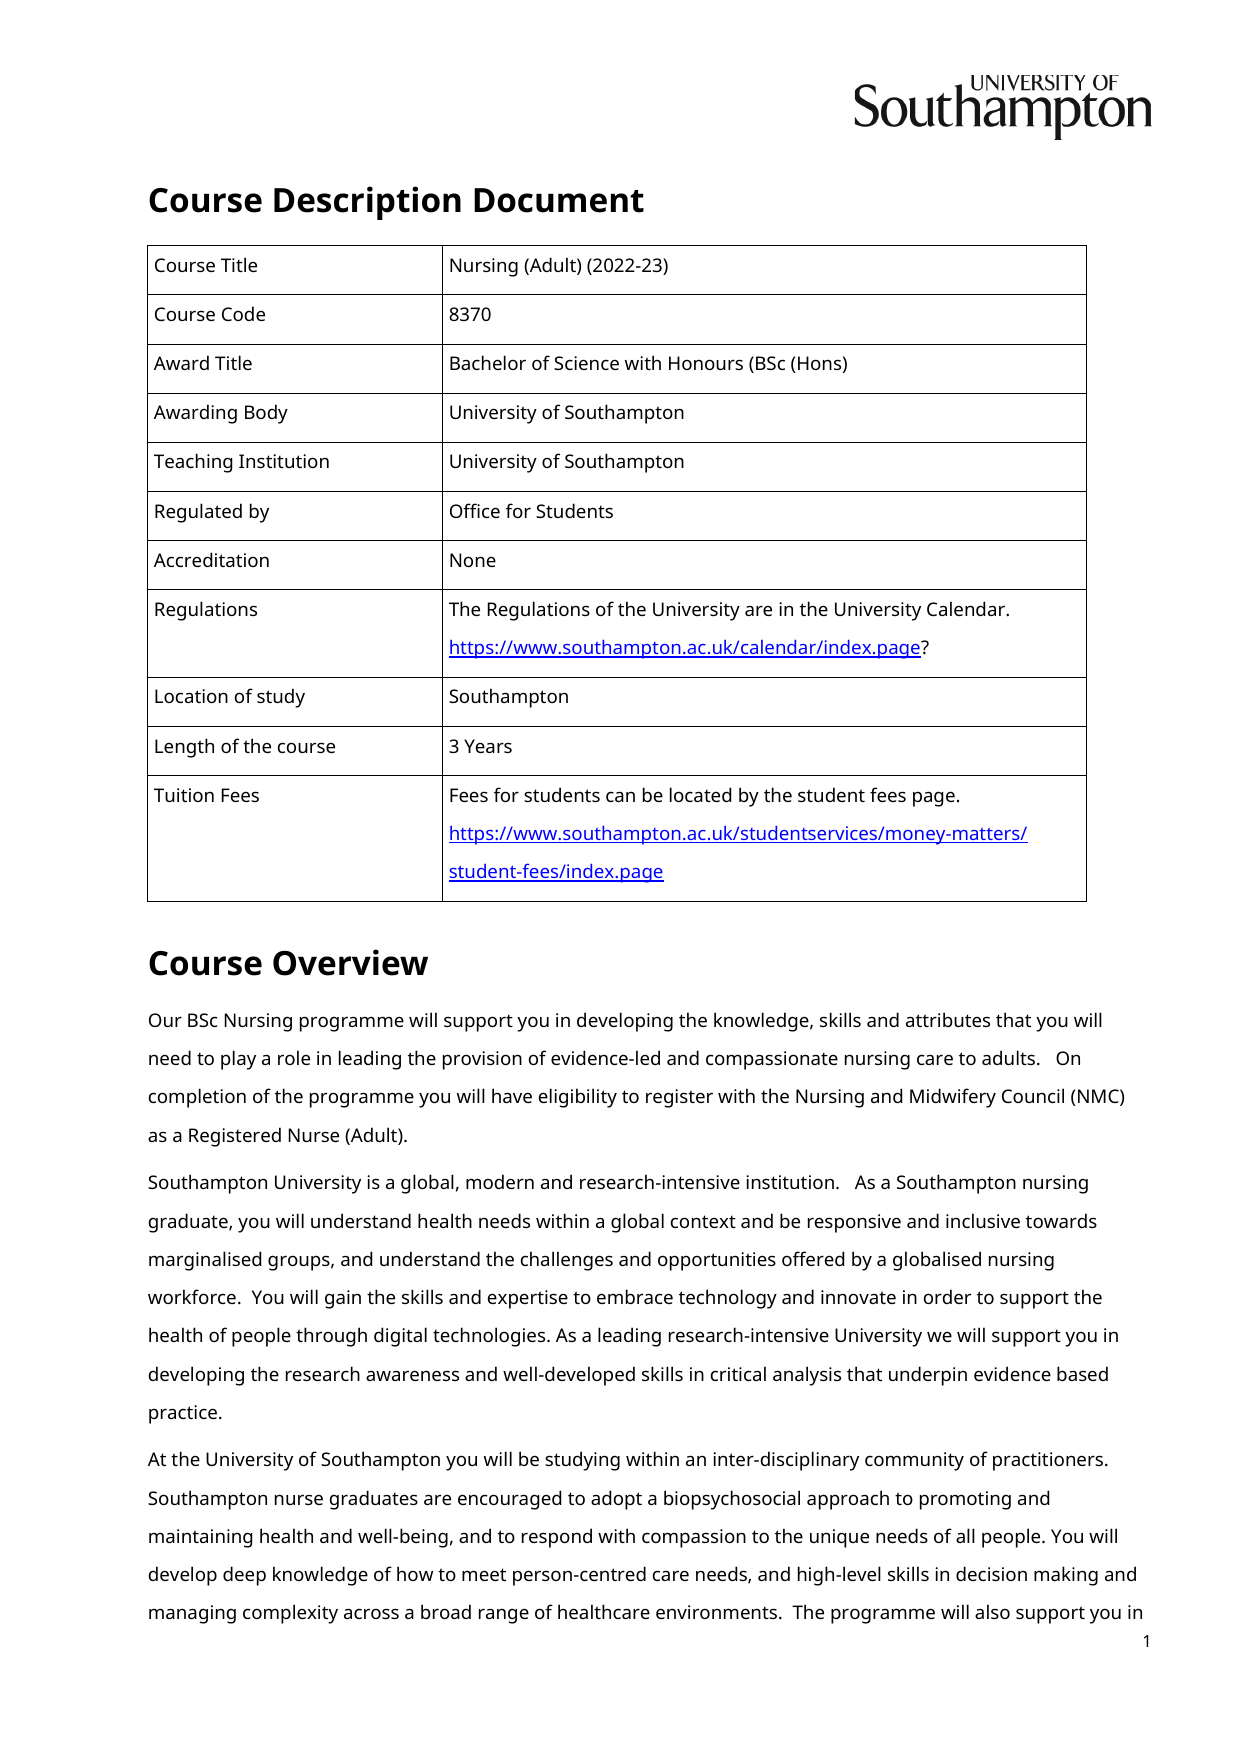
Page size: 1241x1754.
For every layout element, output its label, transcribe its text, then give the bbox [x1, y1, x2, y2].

text Southampton University is a global, modern and research-intensive institution. As a Southampton nursing graduate, you will understand health needs within a global context and be responsive and inclusive towards marginalised groups, and understand the challenges and opportunities offered by a globalised nursing workforce. You will gain the skills and expertise to embrace technology and innovate in order to support the health of people through digital technologies. As a leading research-intensive University we will support you in developing the research awareness and well-developed skills in critical analysis that underpin evidence based practice. [148, 1170, 1145, 1424]
subtitle Course Description Document [148, 177, 1152, 222]
text Our BSc Nursing programme will support you in developing the knowledge, skills and attributes that you will need to play a role in leading the provision of evidence-led and compassionate nursing care to adults. On completion of the programme you will have eligibility to register with the Nursing and Midwifery Council (NMC) as a Registered Nurse (Adult). [148, 1007, 1145, 1148]
text At the University of Southampton you will be studying within an inter-disciplinary community of practitioners. Southampton nurse graduates are encouraged to adopt a biopsychosocial approach to promoting and maintaining health and well-being, and to respond with compassion to the unique needs of all people. You will develop deep knowledge of how to meet person-centred care needs, and high-level skills in decision making and managing complexity across a broad range of healthcare environments. The programme will also support you in [148, 1447, 1145, 1625]
table_cell 3 Years [443, 727, 1086, 775]
table_cell Awarding Body [148, 394, 442, 442]
table_cell Southampton [443, 678, 1086, 726]
table_cell University of Southampton [443, 394, 1086, 442]
table_cell Regulated by [148, 492, 442, 540]
table_cell 8370 [443, 295, 1086, 343]
table_cell None [443, 541, 1086, 589]
table_cell Accreditation [148, 541, 442, 589]
table_cell Award Title [148, 345, 442, 393]
table_cell Teaching Institution [148, 443, 442, 491]
table_cell Course Code [148, 295, 442, 343]
table_cell Regulations [148, 590, 442, 677]
table_header Course Title [148, 246, 442, 294]
table_cell Office for Students [443, 492, 1086, 540]
table_cell University of Southampton [443, 443, 1086, 491]
table_cell Location of study [148, 678, 442, 726]
table_cell Bachelor of Science with Honours (BSc (Hons) [443, 345, 1086, 393]
table_cell Fees for students can be located by the student fees page. https://www.southampton.ac.uk/studentservices/money-matters/student-fees/index.page [443, 776, 1086, 901]
subtitle Course Overview [148, 939, 1152, 985]
table_cell Length of the course [148, 727, 442, 775]
table_cell The Regulations of the University are in the University Calendar. https://www.southampton.ac.uk/calendar/index.page? [443, 590, 1086, 677]
table_cell Tuition Fees [148, 776, 442, 901]
table_header Nursing (Adult) (2022-23) [443, 246, 1086, 294]
